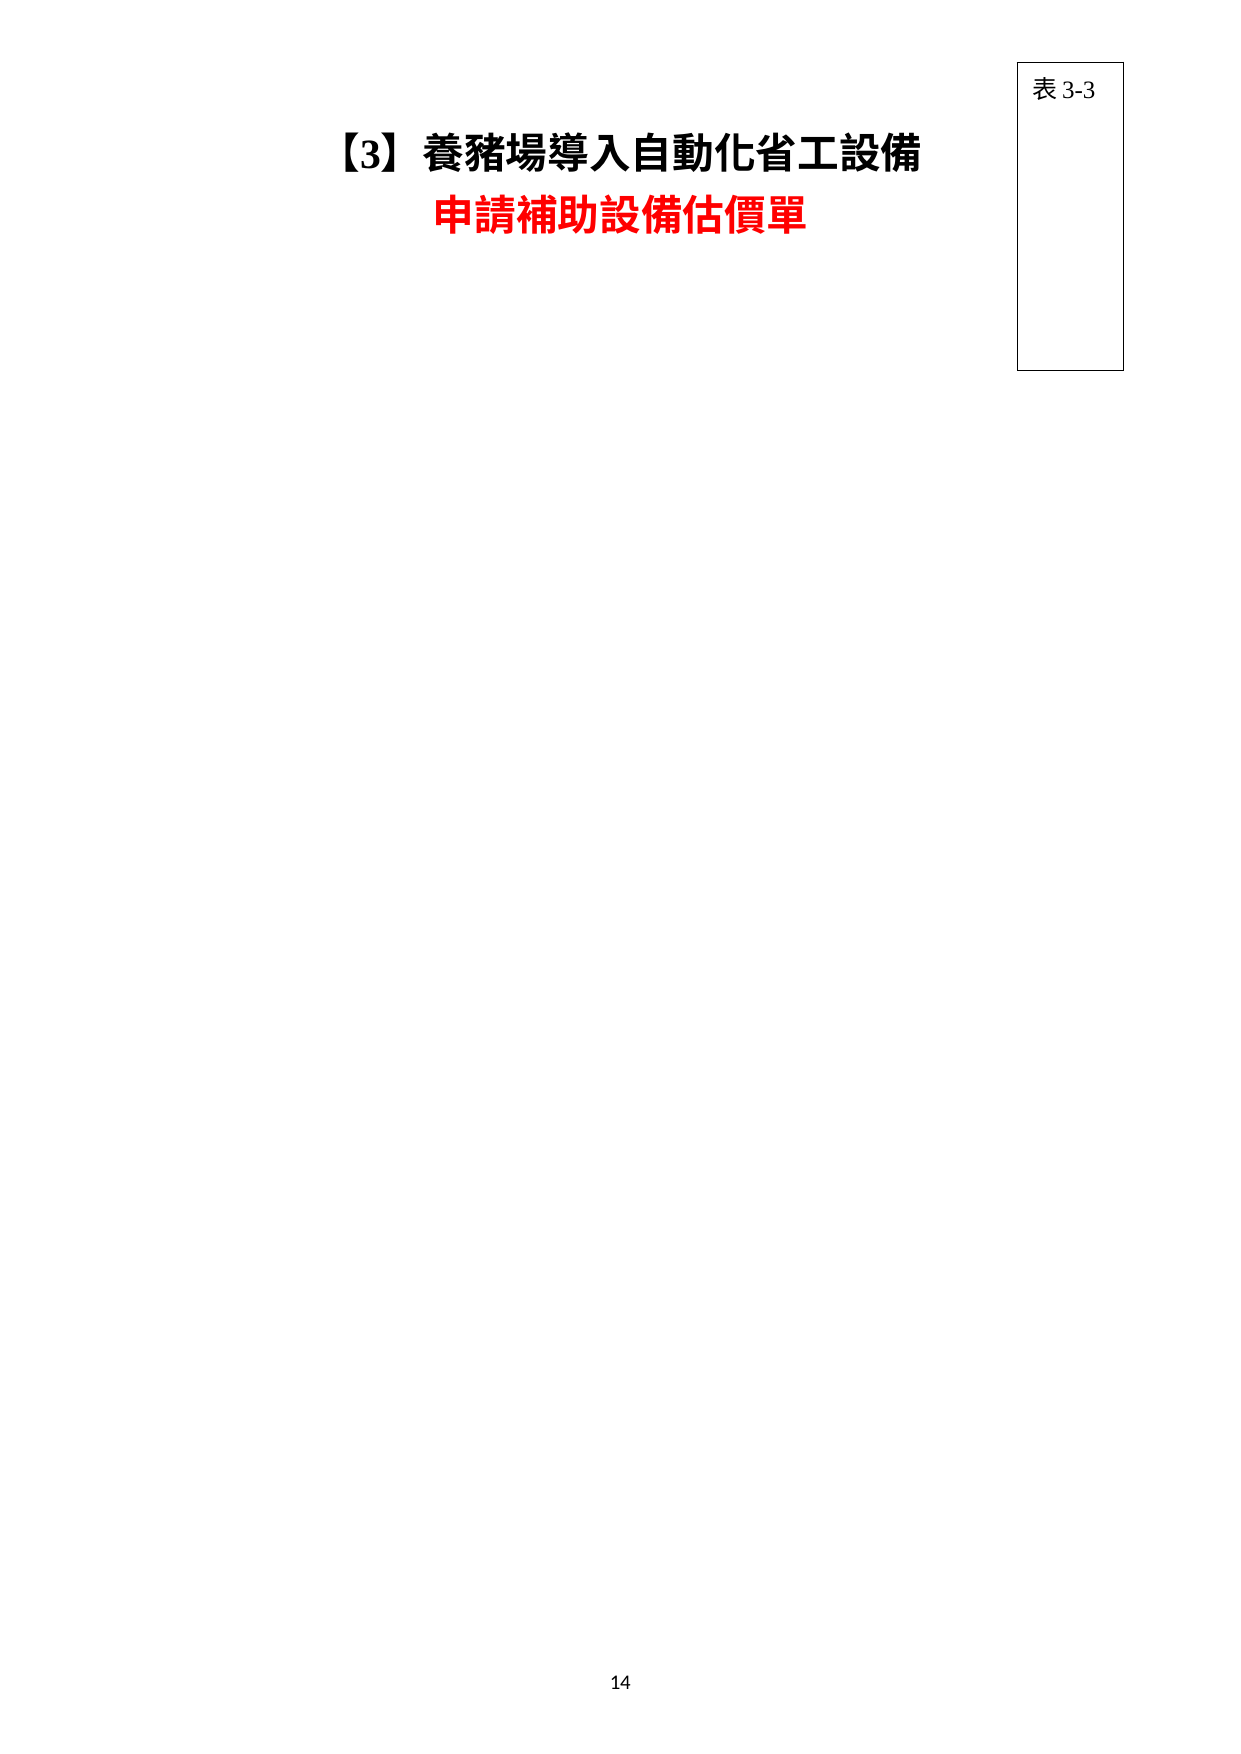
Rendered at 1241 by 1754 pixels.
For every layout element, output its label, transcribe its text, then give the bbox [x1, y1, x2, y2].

text 申請補助設備估價單 [118, 181, 1017, 243]
text 【3】養豬場導入自動化省工設備 [118, 118, 1017, 181]
text 表3-3 [1032, 69, 1108, 106]
